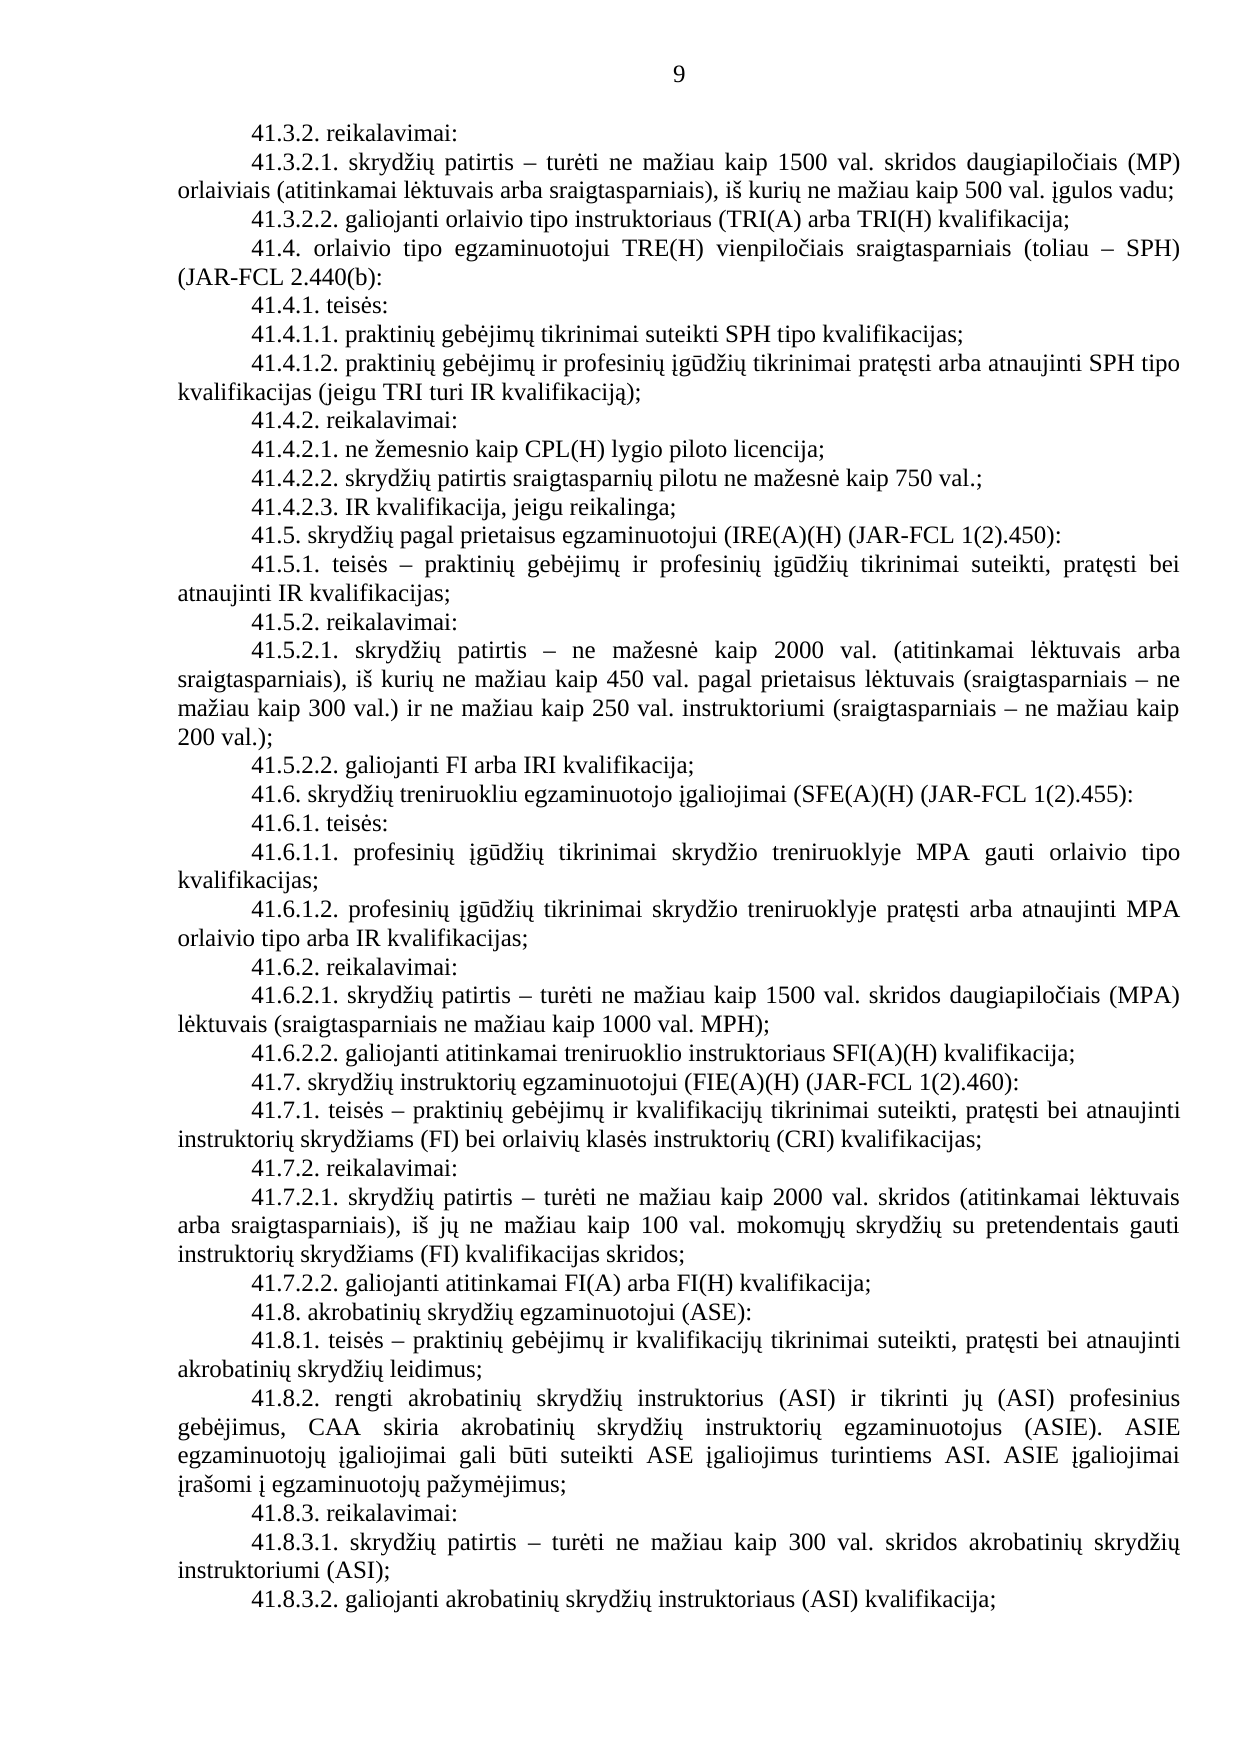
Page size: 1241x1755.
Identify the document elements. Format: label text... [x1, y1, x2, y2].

text 41.3.2.1. skrydžių patirtis – turėti ne mažiau kaip 1500 val. skridos daugiapiločiais (MP) orlaiviais (atitinkamai lėktuvais arba sraigtasparniais), iš kurių ne mažiau kaip 500 val. įgulos vadu; [177, 147, 1181, 204]
text 41.4.2.2. skrydžių patirtis sraigtasparnių pilotu ne mažesnė kaip 750 val.; [177, 463, 1181, 492]
text 41.6.2. reikalavimai: [177, 952, 1181, 981]
text 41.8.2. rengti akrobatinių skrydžių instruktorius (ASI) ir tikrinti jų (ASI) profesinius gebėjimus, CAA skiria akrobatinių skrydžių instruktorių egzaminuotojus (ASIE). ASIE egzaminuotojų įgaliojimai gali būti suteikti ASE įgaliojimus turintiems ASI. ASIE įgaliojimai įrašomi į egzaminuotojų pažymėjimus; [177, 1383, 1181, 1498]
text 41.6.2.1. skrydžių patirtis – turėti ne mažiau kaip 1500 val. skridos daugiapiločiais (MPA) lėktuvais (sraigtasparniais ne mažiau kaip 1000 val. MPH); [177, 981, 1181, 1038]
text 41.7.1. teisės – praktinių gebėjimų ir kvalifikacijų tikrinimai suteikti, pratęsti bei atnaujinti instruktorių skrydžiams (FI) bei orlaivių klasės instruktorių (CRI) kvalifikacijas; [177, 1096, 1181, 1153]
text 41.3.2.2. galiojanti orlaivio tipo instruktoriaus (TRI(A) arba TRI(H) kvalifikacija; [177, 204, 1181, 233]
text 41.4.1.2. praktinių gebėjimų ir profesinių įgūdžių tikrinimai pratęsti arba atnaujinti SPH tipo kvalifikacijas (jeigu TRI turi IR kvalifikaciją); [177, 348, 1181, 406]
text 41.5.2.2. galiojanti FI arba IRI kvalifikacija; [177, 751, 1181, 779]
text 41.3.2. reikalavimai: [177, 118, 1181, 147]
text 41.4. orlaivio tipo egzaminuotojui TRE(H) vienpiločiais sraigtasparniais (toliau – SPH) (JAR-FCL 2.440(b): [177, 233, 1181, 291]
text 41.5.2.1. skrydžių patirtis – ne mažesnė kaip 2000 val. (atitinkamai lėktuvais arba sraigtasparniais), iš kurių ne mažiau kaip 450 val. pagal prietaisus lėktuvais (sraigtasparniais – ne mažiau kaip 300 val.) ir ne mažiau kaip 250 val. instruktoriumi (sraigtasparniais – ne mažiau kaip 200 val.); [177, 636, 1181, 751]
text 41.8.3.2. galiojanti akrobatinių skrydžių instruktoriaus (ASI) kvalifikacija; [177, 1584, 1181, 1613]
text 41.4.2.3. IR kvalifikacija, jeigu reikalinga; [177, 492, 1181, 521]
text 41.5. skrydžių pagal prietaisus egzaminuotojui (IRE(A)(H) (JAR-FCL 1(2).450): [177, 521, 1181, 549]
text 41.4.2.1. ne žemesnio kaip CPL(H) lygio piloto licencija; [177, 434, 1181, 463]
text 41.8. akrobatinių skrydžių egzaminuotojui (ASE): [177, 1297, 1181, 1326]
text 41.7. skrydžių instruktorių egzaminuotojui (FIE(A)(H) (JAR-FCL 1(2).460): [177, 1067, 1181, 1096]
text 41.4.1.1. praktinių gebėjimų tikrinimai suteikti SPH tipo kvalifikacijas; [177, 319, 1181, 348]
text 41.4.1. teisės: [177, 291, 1181, 319]
text 41.8.1. teisės – praktinių gebėjimų ir kvalifikacijų tikrinimai suteikti, pratęsti bei atnaujinti akrobatinių skrydžių leidimus; [177, 1326, 1181, 1383]
text 41.6.2.2. galiojanti atitinkamai treniruoklio instruktoriaus SFI(A)(H) kvalifikacija; [177, 1038, 1181, 1067]
text 41.5.2. reikalavimai: [177, 607, 1181, 636]
text 41.4.2. reikalavimai: [177, 406, 1181, 434]
text 41.8.3. reikalavimai: [177, 1498, 1181, 1527]
text 41.7.2.1. skrydžių patirtis – turėti ne mažiau kaip 2000 val. skridos (atitinkamai lėktuvais arba sraigtasparniais), iš jų ne mažiau kaip 100 val. mokomųjų skrydžių su pretendentais gauti instruktorių skrydžiams (FI) kvalifikacijas skridos; [177, 1182, 1181, 1268]
text 41.6.1. teisės: [177, 808, 1181, 837]
text 41.7.2.2. galiojanti atitinkamai FI(A) arba FI(H) kvalifikacija; [177, 1268, 1181, 1297]
text 41.6. skrydžių treniruokliu egzaminuotojo įgaliojimai (SFE(A)(H) (JAR-FCL 1(2).455): [177, 779, 1181, 808]
text 41.8.3.1. skrydžių patirtis – turėti ne mažiau kaip 300 val. skridos akrobatinių skrydžių instruktoriumi (ASI); [177, 1527, 1181, 1584]
text 41.5.1. teisės – praktinių gebėjimų ir profesinių įgūdžių tikrinimai suteikti, pratęsti bei atnaujinti IR kvalifikacijas; [177, 549, 1181, 607]
text 41.6.1.1. profesinių įgūdžių tikrinimai skrydžio treniruoklyje MPA gauti orlaivio tipo kvalifikacijas; [177, 837, 1181, 894]
text 41.7.2. reikalavimai: [177, 1153, 1181, 1182]
text 41.6.1.2. profesinių įgūdžių tikrinimai skrydžio treniruoklyje pratęsti arba atnaujinti MPA orlaivio tipo arba IR kvalifikacijas; [177, 894, 1181, 952]
